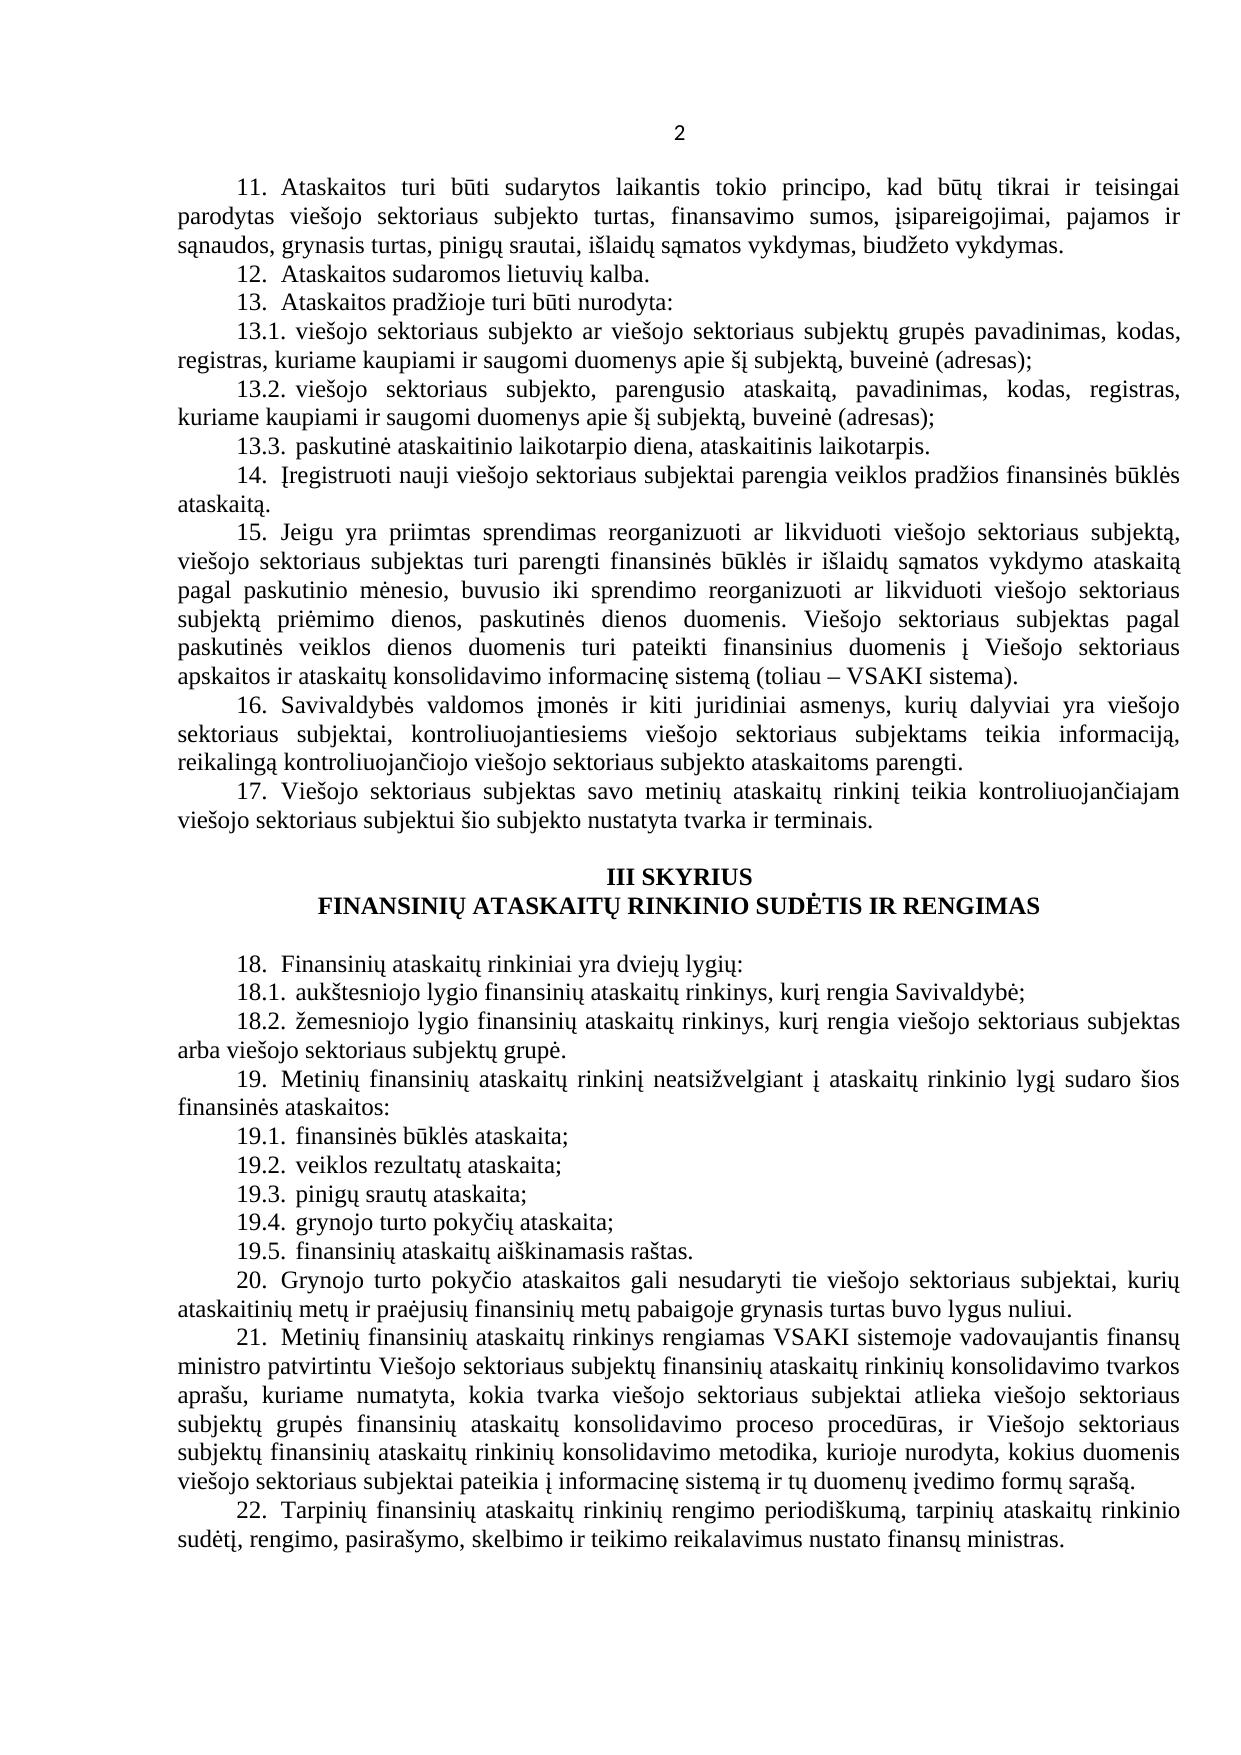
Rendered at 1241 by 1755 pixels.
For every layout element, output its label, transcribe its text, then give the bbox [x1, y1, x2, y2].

text 13. Ataskaitos pradžioje turi būti nurodyta: [177, 287, 1181, 316]
text 20. Grynojo turto pokyčio ataskaitos gali nesudaryti tie viešojo sektoriaus subjektai, kurių ataskaitinių metų ir praėjusių finansinių metų pabaigoje grynasis turtas buvo lygus nuliui. [177, 1265, 1181, 1322]
text 13.2. viešojo sektoriaus subjekto, parengusio ataskaitą, pavadinimas, kodas, registras, kuriame kaupiami ir saugomi duomenys apie šį subjektą, buveinė (adresas); [177, 374, 1181, 431]
text 11. Ataskaitos turi būti sudarytos laikantis tokio principo, kad būtų tikrai ir teisingai parodytas viešojo sektoriaus subjekto turtas, finansavimo sumos, įsipareigojimai, pajamos ir sąnaudos, grynasis turtas, pinigų srautai, išlaidų sąmatos vykdymas, biudžeto vykdymas. [177, 172, 1181, 259]
text 18. Finansinių ataskaitų rinkiniai yra dviejų lygių: [177, 949, 1181, 977]
text 18.1. aukštesniojo lygio finansinių ataskaitų rinkinys, kurį rengia Savivaldybė; [177, 977, 1181, 1006]
text III SKYRIUS [177, 862, 1181, 891]
text 19.3. pinigų srautų ataskaita; [177, 1179, 1181, 1207]
text 17. Viešojo sektoriaus subjektas savo metinių ataskaitų rinkinį teikia kontroliuojančiajam viešojo sektoriaus subjektui šio subjekto nustatyta tvarka ir terminais. [177, 776, 1181, 834]
text 19.4. grynojo turto pokyčių ataskaita; [177, 1207, 1181, 1236]
text 19. Metinių finansinių ataskaitų rinkinį neatsižvelgiant į ataskaitų rinkinio lygį sudaro šios finansinės ataskaitos: [177, 1064, 1181, 1121]
text FINANSINIŲ ATASKAITŲ RINKINIO SUDĖTIS IR RENGIMAS [177, 891, 1181, 920]
text 22. Tarpinių finansinių ataskaitų rinkinių rengimo periodiškumą, tarpinių ataskaitų rinkinio sudėtį, rengimo, pasirašymo, skelbimo ir teikimo reikalavimus nustato finansų ministras. [177, 1495, 1181, 1552]
text 12. Ataskaitos sudaromos lietuvių kalba. [177, 259, 1181, 287]
text 19.1. finansinės būklės ataskaita; [177, 1121, 1181, 1150]
text 16. Savivaldybės valdomos įmonės ir kiti juridiniai asmenys, kurių dalyviai yra viešojo sektoriaus subjektai, kontroliuojantiesiems viešojo sektoriaus subjektams teikia informaciją, reikalingą kontroliuojančiojo viešojo sektoriaus subjekto ataskaitoms parengti. [177, 690, 1181, 776]
text 15. Jeigu yra priimtas sprendimas reorganizuoti ar likviduoti viešojo sektoriaus subjektą, viešojo sektoriaus subjektas turi parengti finansinės būklės ir išlaidų sąmatos vykdymo ataskaitą pagal paskutinio mėnesio, buvusio iki sprendimo reorganizuoti ar likviduoti viešojo sektoriaus subjektą priėmimo dienos, paskutinės dienos duomenis. Viešojo sektoriaus subjektas pagal paskutinės veiklos dienos duomenis turi pateikti finansinius duomenis į Viešojo sektoriaus apskaitos ir ataskaitų konsolidavimo informacinę sistemą (toliau – VSAKI sistema). [177, 517, 1181, 690]
text 13.3. paskutinė ataskaitinio laikotarpio diena, ataskaitinis laikotarpis. [177, 431, 1181, 460]
text 19.2. veiklos rezultatų ataskaita; [177, 1150, 1181, 1179]
text 14. Įregistruoti nauji viešojo sektoriaus subjektai parengia veiklos pradžios finansinės būklės ataskaitą. [177, 460, 1181, 517]
text 18.2. žemesniojo lygio finansinių ataskaitų rinkinys, kurį rengia viešojo sektoriaus subjektas arba viešojo sektoriaus subjektų grupė. [177, 1006, 1181, 1064]
text 19.5. finansinių ataskaitų aiškinamasis raštas. [177, 1236, 1181, 1265]
text 21. Metinių finansinių ataskaitų rinkinys rengiamas VSAKI sistemoje vadovaujantis finansų ministro patvirtintu Viešojo sektoriaus subjektų finansinių ataskaitų rinkinių konsolidavimo tvarkos aprašu, kuriame numatyta, kokia tvarka viešojo sektoriaus subjektai atlieka viešojo sektoriaus subjektų grupės finansinių ataskaitų konsolidavimo proceso procedūras, ir Viešojo sektoriaus subjektų finansinių ataskaitų rinkinių konsolidavimo metodika, kurioje nurodyta, kokius duomenis viešojo sektoriaus subjektai pateikia į informacinę sistemą ir tų duomenų įvedimo formų sąrašą. [177, 1322, 1181, 1495]
text 13.1. viešojo sektoriaus subjekto ar viešojo sektoriaus subjektų grupės pavadinimas, kodas, registras, kuriame kaupiami ir saugomi duomenys apie šį subjektą, buveinė (adresas); [177, 316, 1181, 374]
